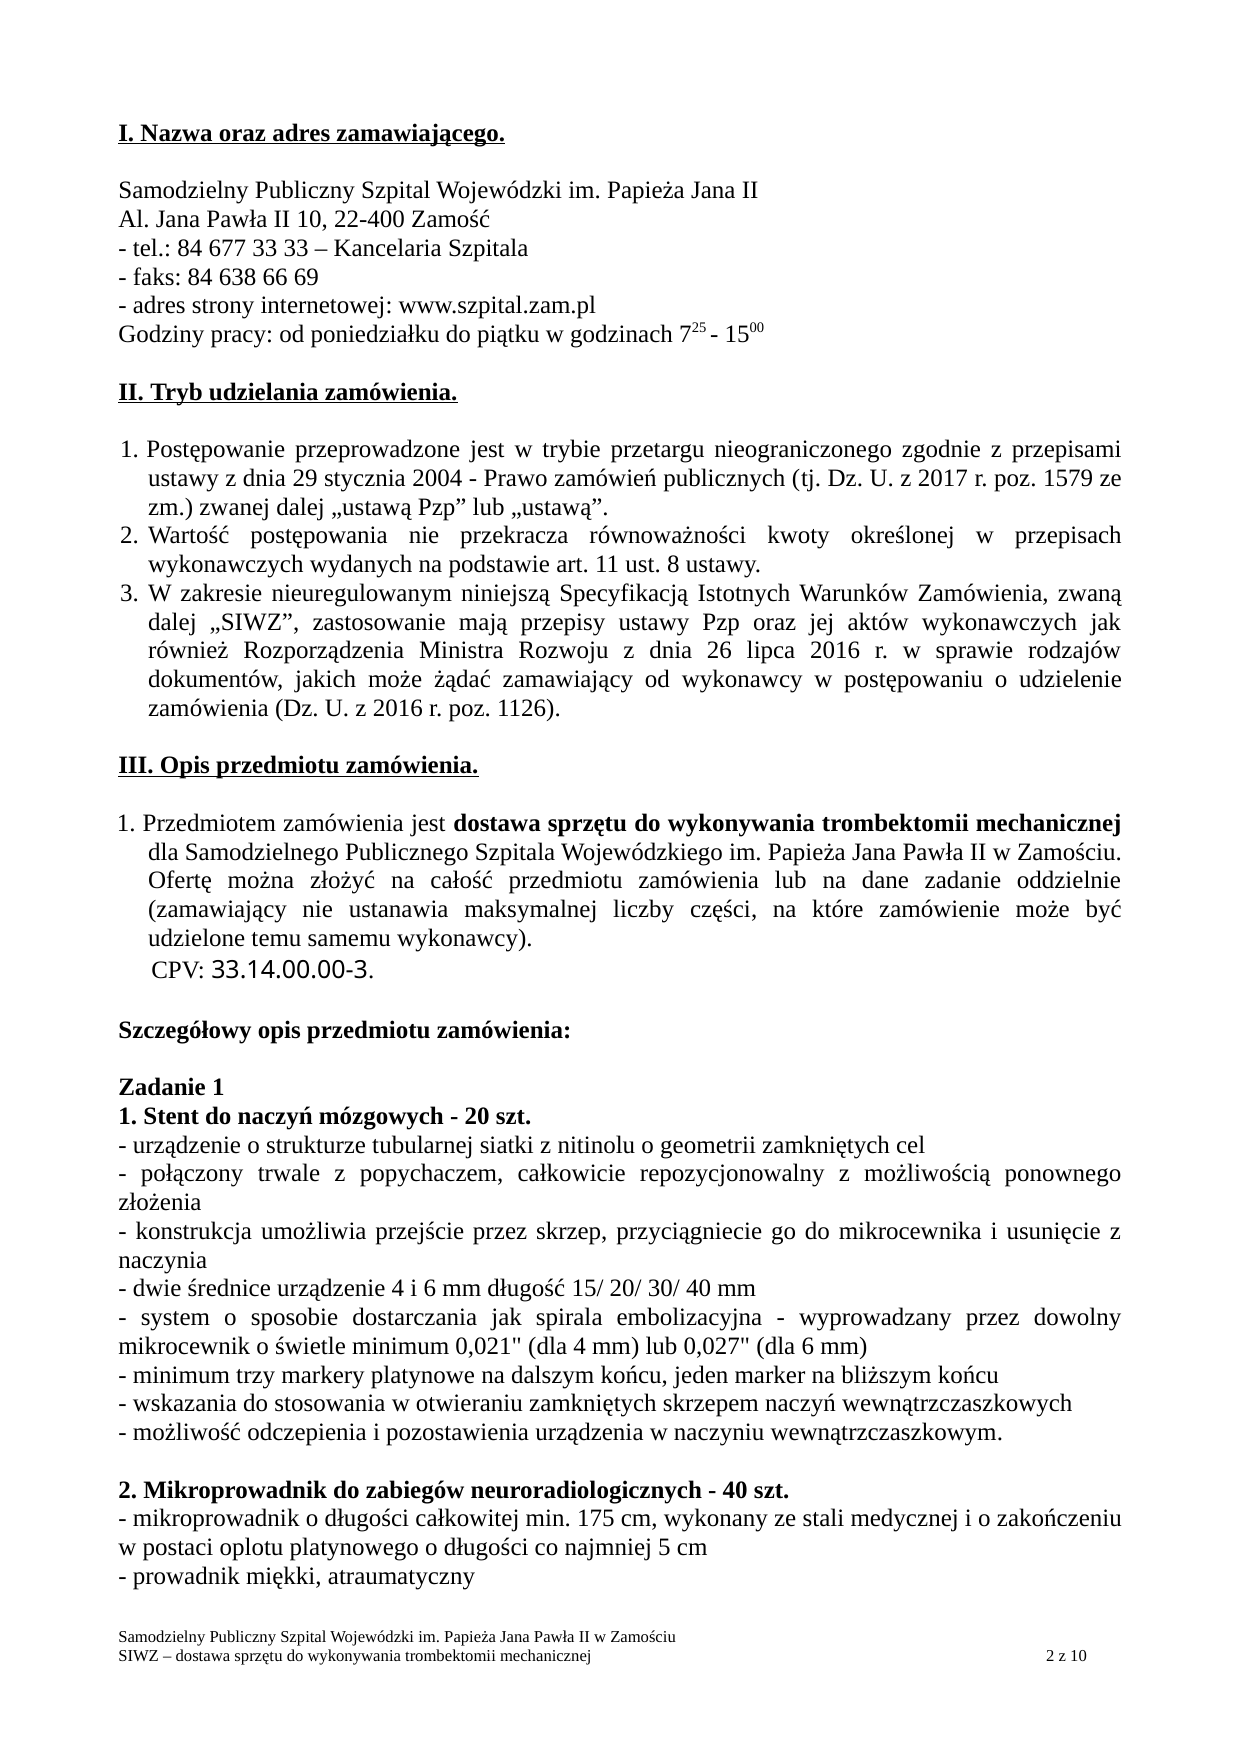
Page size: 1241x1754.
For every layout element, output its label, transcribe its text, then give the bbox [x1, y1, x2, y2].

text I. Nazwa oraz adres zamawiającego. [118, 118, 1122, 147]
text - konstrukcja umożliwia przejście przez skrzep, przyciągniecie go do mikrocewnika i usunięcie z naczynia [118, 1216, 1122, 1273]
text 1. Przedmiotem zamówienia jest dostawa sprzętu do wykonywania trombektomii mechanicznej dla Samodzielnego Publicznego Szpitala Wojewódzkiego im. Papieża Jana Pawła II w Zamościu. Ofertę można złożyć na całość przedmiotu zamówienia lub na dane zadanie oddzielnie (zamawiający nie ustanawia maksymalnej liczby części, na które zamówienie może być udzielone temu samemu wykonawcy). [117, 808, 1122, 952]
text II. Tryb udzielania zamówienia. [118, 377, 1122, 406]
text Godziny pracy: od poniedziałku do piątku w godzinach 725 - 1500 [118, 319, 1122, 348]
text - dwie średnice urządzenie 4 i 6 mm długość 15/ 20/ 30/ 40 mm [118, 1273, 1122, 1302]
text - mikroprowadnik o długości całkowitej min. 175 cm, wykonany ze stali medycznej i o zakończeniu w postaci oplotu platynowego o długości co najmniej 5 cm [118, 1503, 1122, 1561]
text 1. Stent do naczyń mózgowych - 20 szt. [118, 1101, 1122, 1130]
list W zakresie nieuregulowanym niniejszą Specyfikacją Istotnych Warunków Zamówienia, zwaną dalej „SIWZ”, zastosowanie mają przepisy ustawy Pzp oraz jej aktów wykonawczych jak również Rozporządzenia Ministra Rozwoju z dnia 26 lipca 2016 r. w sprawie rodzajów dokumentów, jakich może żądać zamawiający od wykonawcy w postępowaniu o udzielenie zamówienia (Dz. U. z 2016 r. poz. 1126). [120, 578, 1122, 722]
list Wartość postępowania nie przekracza równoważności kwoty określonej w przepisach wykonawczych wydanych na podstawie art. 11 ust. 8 ustawy. [120, 521, 1122, 578]
text - system o sposobie dostarczania jak spirala embolizacyjna - wyprowadzany przez dowolny mikrocewnik o świetle minimum 0,021" (dla 4 mm) lub 0,027" (dla 6 mm) [118, 1302, 1122, 1360]
text - faks: 84 638 66 69 [118, 262, 1122, 291]
list Postępowanie przeprowadzone jest w trybie przetargu nieograniczonego zgodnie z przepisami ustawy z dnia 29 stycznia 2004 - Prawo zamówień publicznych (tj. Dz. U. z 2017 r. poz. 1579 ze zm.) zwanej dalej „ustawą Pzp” lub „ustawą”. [120, 434, 1122, 521]
text - możliwość odczepienia i pozostawienia urządzenia w naczyniu wewnątrzczaszkowym. [118, 1417, 1122, 1446]
text - tel.: 84 677 33 33 – Kancelaria Szpitala [118, 233, 1122, 262]
text III. Opis przedmiotu zamówienia. [118, 751, 1122, 779]
text Zadanie 1 [118, 1072, 1122, 1101]
text Szczegółowy opis przedmiotu zamówienia: [118, 1015, 1122, 1043]
text - minimum trzy markery platynowe na dalszym końcu, jeden marker na bliższym końcu [118, 1360, 1122, 1388]
text 2. Mikroprowadnik do zabiegów neuroradiologicznych - 40 szt. [118, 1475, 1122, 1503]
text - urządzenie o strukturze tubularnej siatki z nitinolu o geometrii zamkniętych cel [118, 1130, 1122, 1158]
text - adres strony internetowej: www.szpital.zam.pl [118, 291, 1122, 319]
text Al. Jana Pawła II 10, 22-400 Zamość [118, 204, 1122, 233]
text CPV: 33.14.00.00-3. [120, 952, 1122, 986]
text - wskazania do stosowania w otwieraniu zamkniętych skrzepem naczyń wewnątrzczaszkowych [118, 1388, 1122, 1417]
text - prowadnik miękki, atraumatyczny [118, 1561, 1122, 1590]
text Samodzielny Publiczny Szpital Wojewódzki im. Papieża Jana II [118, 176, 1122, 204]
text - połączony trwale z popychaczem, całkowicie repozycjonowalny z możliwością ponownego złożenia [118, 1158, 1122, 1216]
